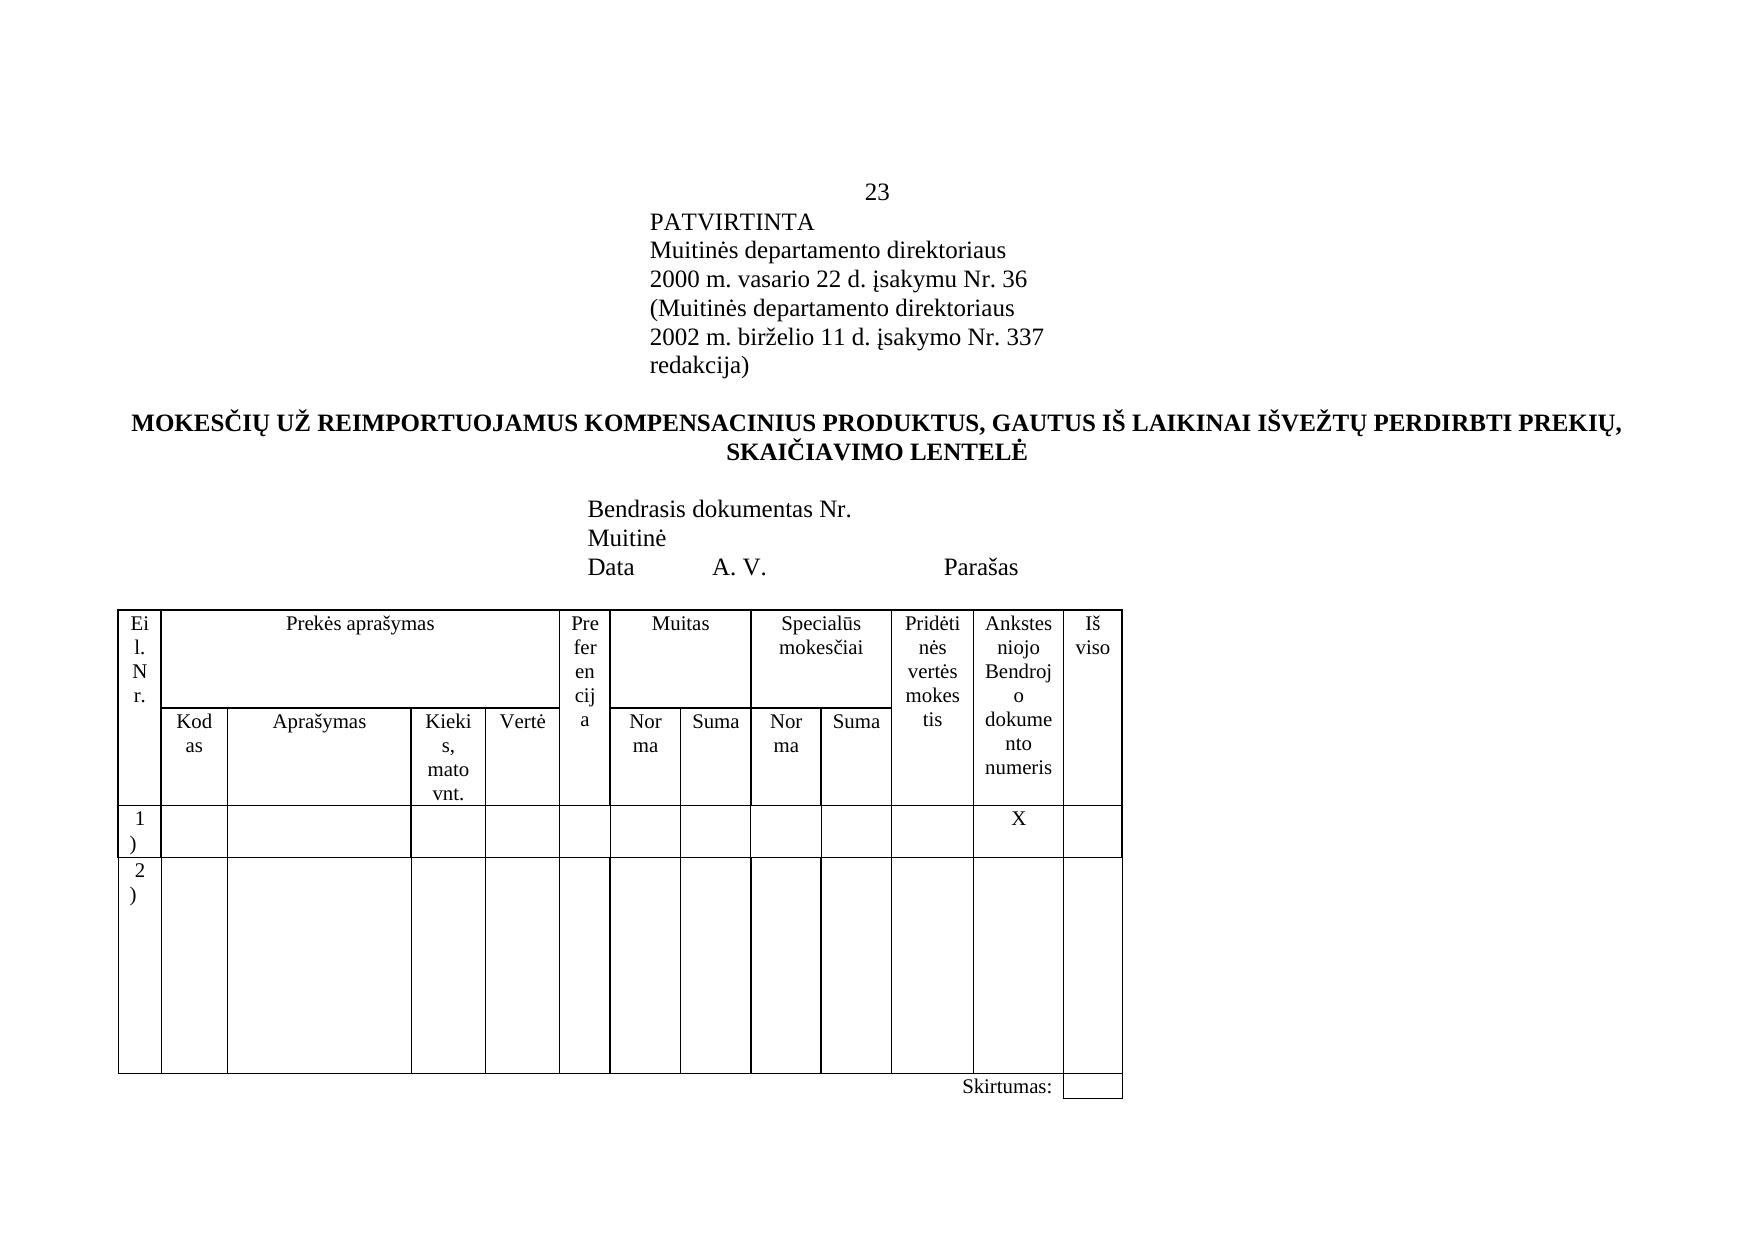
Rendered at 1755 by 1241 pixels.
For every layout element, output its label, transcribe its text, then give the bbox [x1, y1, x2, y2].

table_cell [1064, 806, 1121, 857]
table_header Muitas [611, 611, 750, 707]
table_header Pridėtinės vertės mokestis [892, 611, 973, 805]
table_cell Norma [611, 709, 680, 805]
table_header Specialūs mokesčiai [752, 611, 891, 707]
table_cell 1) [119, 806, 160, 857]
text Muitinė [118, 523, 1636, 552]
table_cell Kiekis, mato vnt. [412, 709, 485, 805]
table_cell Norma [752, 709, 820, 805]
text (Muitinės departamento direktoriaus [118, 293, 1636, 322]
table_cell [412, 806, 485, 857]
text 2002 m. birželio 11 d. įsakymo Nr. 337 [118, 322, 1636, 350]
table_cell [119, 707, 160, 805]
table_cell 2) [119, 858, 161, 1073]
table_cell [560, 806, 610, 857]
table_cell [162, 858, 227, 1073]
table_header Iš viso [1064, 611, 1121, 707]
text Muitinės departamento direktoriaus [118, 235, 1636, 264]
table_cell [228, 858, 411, 1073]
table_cell [486, 858, 559, 1073]
table_cell [611, 858, 680, 1073]
table_cell [162, 806, 227, 857]
table_header Ankstesniojo Bendrojo dokumento numeris [974, 611, 1063, 805]
table_header Eil. Nr. [119, 611, 160, 707]
table_cell [1064, 858, 1122, 1073]
table_cell Kodas [162, 709, 227, 805]
table_header Prekės aprašymas [162, 611, 559, 707]
text redakcija) [118, 350, 1636, 379]
table_cell Suma [822, 709, 891, 805]
table_cell [752, 858, 820, 1073]
table_cell [681, 858, 750, 1073]
table_cell [822, 806, 891, 857]
table_cell Aprašymas [228, 709, 410, 805]
text PATVIRTINTA [649, 207, 1636, 235]
text Bendrasis dokumentas Nr. [118, 494, 1636, 523]
table_cell [681, 806, 750, 857]
table_cell Vertė [486, 709, 559, 805]
table_cell [611, 806, 680, 857]
table_cell [892, 806, 973, 857]
table_cell X [974, 806, 1063, 857]
table_cell [560, 858, 609, 1073]
table_cell [751, 806, 821, 857]
table_header Preferencija [560, 611, 609, 805]
table_cell [1064, 707, 1121, 805]
text Data A. V. Parašas [118, 552, 1636, 580]
table_cell [974, 858, 1063, 1073]
table_cell [486, 806, 559, 857]
table_cell Skirtumas: [118, 1074, 1063, 1098]
table_cell [1064, 1074, 1122, 1098]
table_cell [412, 858, 485, 1073]
table_cell [892, 858, 973, 1073]
table_cell [228, 806, 410, 857]
table_cell Suma [681, 709, 750, 805]
text MOKESČIŲ UŽ REIMPORTUOJAMUS KOMPENSACINIUS PRODUKTUS, GAUTUS IŠ LAIKINAI IŠVEŽTŲ PERDIRBTI PREKIŲ, SKAIČIAVIMO LENTELĖ [118, 408, 1636, 465]
text 2000 m. vasario 22 d. įsakymu Nr. 36 [118, 264, 1636, 293]
table_cell [822, 858, 891, 1073]
